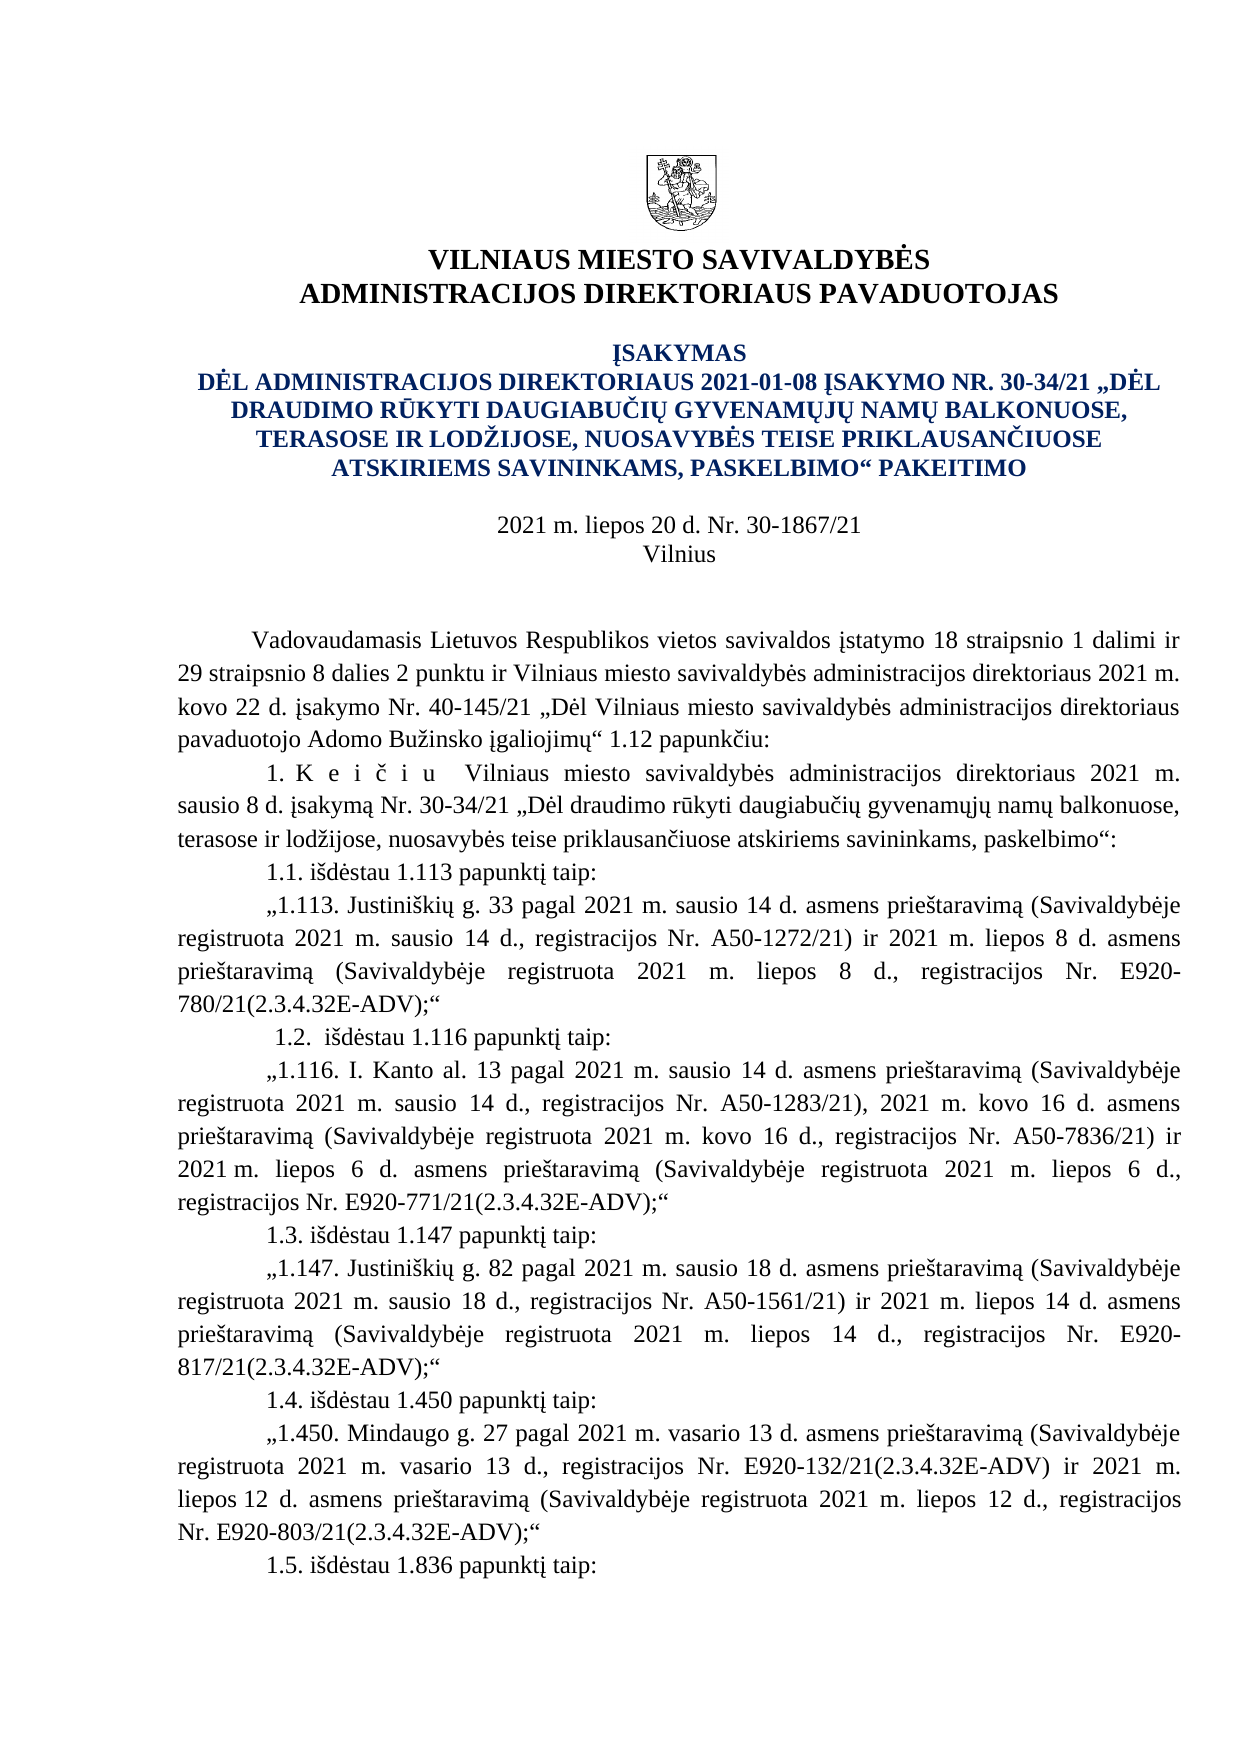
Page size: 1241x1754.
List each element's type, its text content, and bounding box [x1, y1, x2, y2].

text 2021 m. liepos 20 d. Nr. 30-1867/21 [177, 511, 1181, 539]
text 1.3. išdėstau 1.147 papunktį taip: [177, 1220, 1181, 1249]
text 1.5. išdėstau 1.836 papunktį taip: [177, 1550, 1181, 1579]
text Vilnius [177, 539, 1181, 568]
text „1.116. I. Kanto al. 13 pagal 2021 m. sausio 14 d. asmens prieštaravimą (Savivaldybėje registruota 2021 m. sausio 14 d., registracijos Nr. A50-1283/21), 2021 m. kovo 16 d. asmens prieštaravimą (Savivaldybėje registruota 2021 m. kovo 16 d., registracijos Nr. A50-7836/21) ir 2021 m. liepos 6 d. asmens prieštaravimą (Savivaldybėje registruota 2021 m. liepos 6 d., registracijos Nr. E920-771/21(2.3.4.32E-ADV);“ [177, 1055, 1181, 1216]
text „1.147. Justiniškių g. 82 pagal 2021 m. sausio 18 d. asmens prieštaravimą (Savivaldybėje registruota 2021 m. sausio 18 d., registracijos Nr. A50-1561/21) ir 2021 m. liepos 14 d. asmens prieštaravimą (Savivaldybėje registruota 2021 m. liepos 14 d., registracijos Nr. E920-817/21(2.3.4.32E-ADV);“ [177, 1253, 1181, 1381]
text ADMINISTRACIJOS DIREKTORIAUS PAVADUOTOJAS [177, 276, 1181, 309]
text 1.2. išdėstau 1.116 papunktį taip: [177, 1022, 1181, 1051]
text „1.113. Justiniškių g. 33 pagal 2021 m. sausio 14 d. asmens prieštaravimą (Savivaldybėje registruota 2021 m. sausio 14 d., registracijos Nr. A50-1272/21) ir 2021 m. liepos 8 d. asmens prieštaravimą (Savivaldybėje registruota 2021 m. liepos 8 d., registracijos Nr. E920-780/21(2.3.4.32E-ADV);“ [177, 890, 1181, 1017]
text 1.1. išdėstau 1.113 papunktį taip: [177, 857, 1181, 885]
text ĮSAKYMAS [177, 338, 1181, 367]
text Vadovaudamasis Lietuvos Respublikos vietos savivaldos įstatymo 18 straipsnio 1 dalimi ir 29 straipsnio 8 dalies 2 punktu ir Vilniaus miesto savivaldybės administracijos direktoriaus 2021 m. kovo 22 d. įsakymo Nr. 40-145/21 „Dėl Vilniaus miesto savivaldybės administracijos direktoriaus pavaduotojo Adomo Bužinsko įgaliojimų“ 1.12 papunkčiu: [177, 626, 1181, 753]
text VILNIAUS MIESTO SAVIVALDYBĖS [177, 242, 1181, 276]
text 1. K e i č i u Vilniaus miesto savivaldybės administracijos direktoriaus 2021 m. sausio 8 d. įsakymą Nr. 30-34/21 „Dėl draudimo rūkyti daugiabučių gyvenamųjų namų balkonuose, terasose ir lodžijose, nuosavybės teise priklausančiuose atskiriems savininkams, paskelbimo“: [177, 758, 1181, 852]
text DĖL ADMINISTRACIJOS DIREKTORIAUS 2021-01-08 ĮSAKYMO NR. 30-34/21 „DĖL DRAUDIMO RŪKYTI DAUGIABUČIŲ GYVENAMŲJŲ NAMŲ BALKONUOSE, TERASOSE IR LODŽIJOSE, NUOSAVYBĖS TEISE PRIKLAUSANČIUOSE ATSKIRIEMS SAVININKAMS, PASKELBIMO“ PAKEITIMO [177, 367, 1181, 482]
text „1.450. Mindaugo g. 27 pagal 2021 m. vasario 13 d. asmens prieštaravimą (Savivaldybėje registruota 2021 m. vasario 13 d., registracijos Nr. E920-132/21(2.3.4.32E-ADV) ir 2021 m. liepos 12 d. asmens prieštaravimą (Savivaldybėje registruota 2021 m. liepos 12 d., registracijos Nr. E920-803/21(2.3.4.32E-ADV);“ [177, 1418, 1181, 1546]
text 1.4. išdėstau 1.450 papunktį taip: [177, 1385, 1181, 1414]
